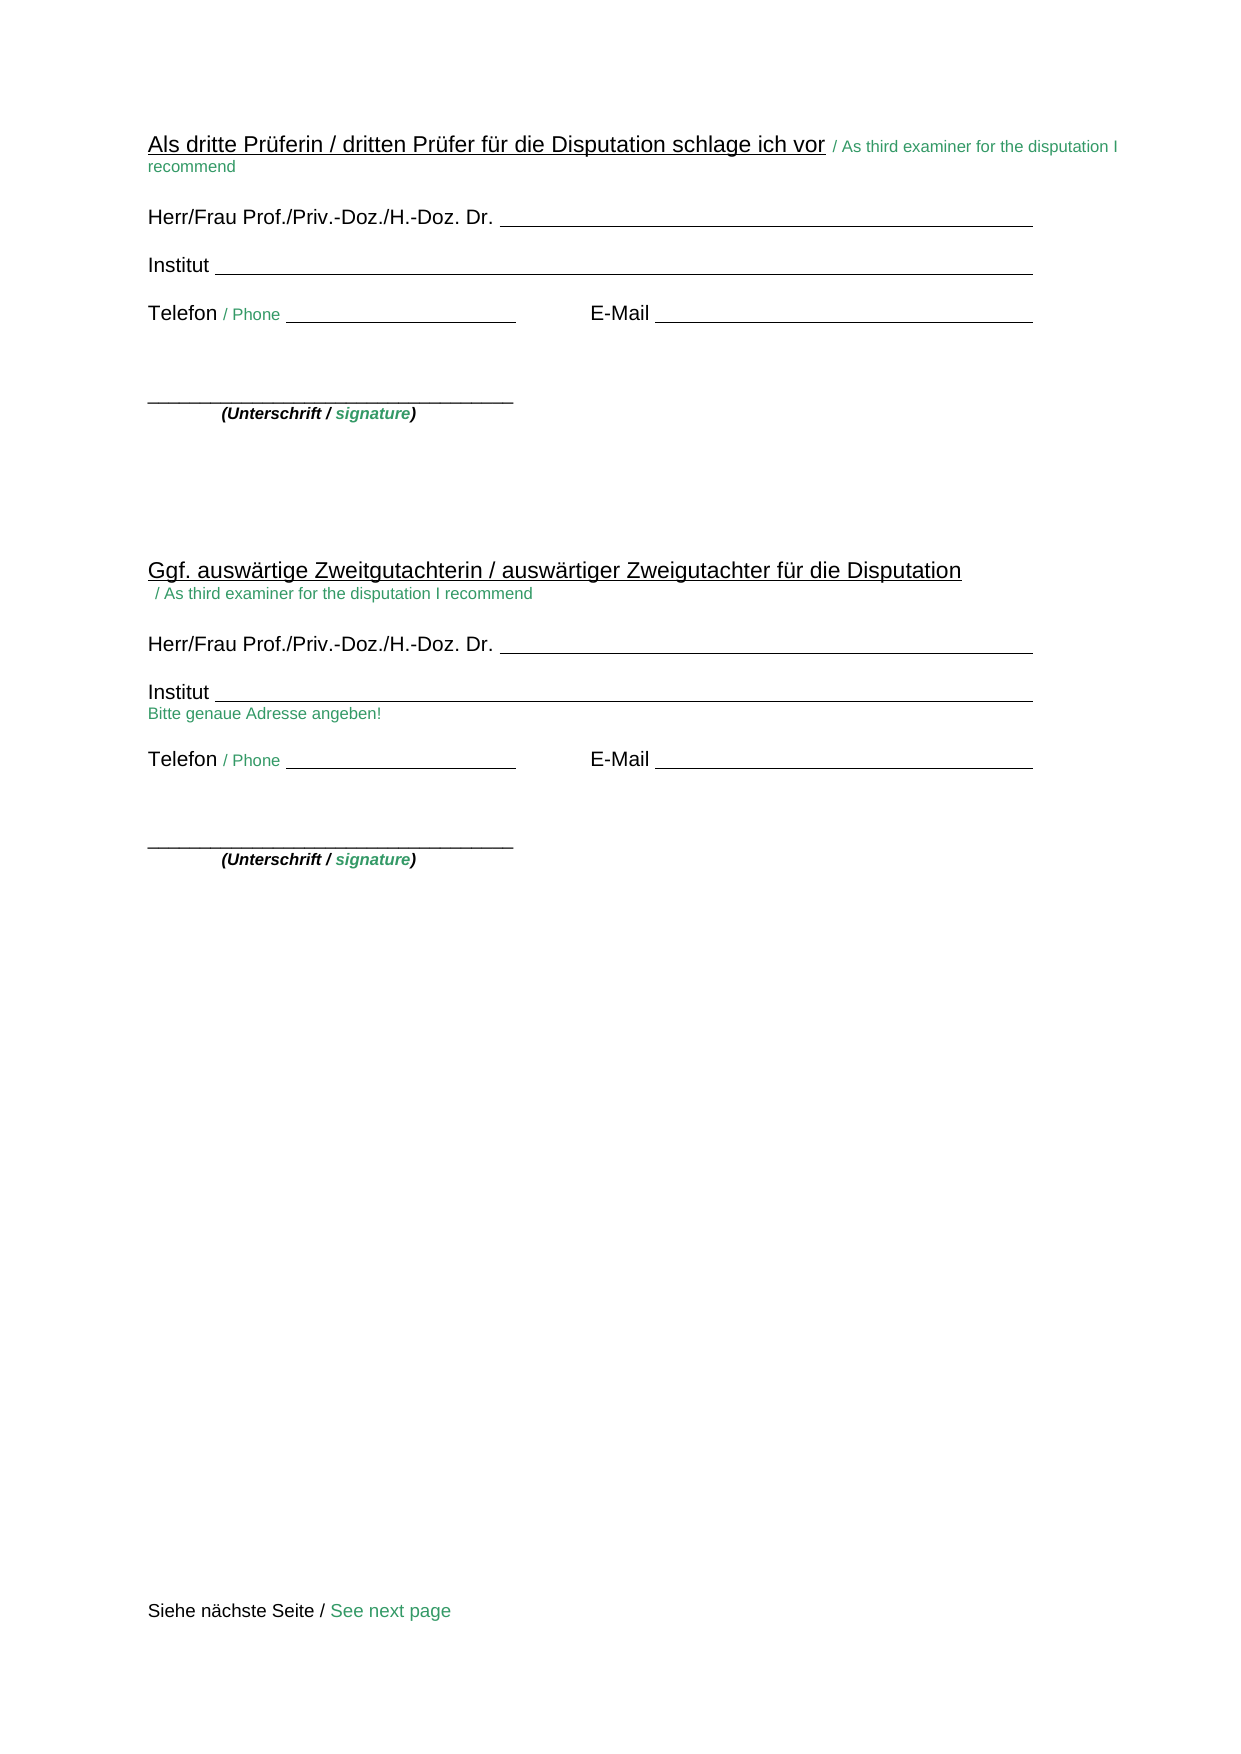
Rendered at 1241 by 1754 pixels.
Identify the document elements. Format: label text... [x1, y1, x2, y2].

text Siehe nächste Seite / See next page [148, 1599, 1122, 1621]
text Institut [148, 679, 1122, 703]
text Als dritte Prüferin / dritten Prüfer für die Disputation schlage ich vor / As third examiner for the disputation I recommend [148, 131, 1122, 176]
text Ggf. auswärtige Zweitgutachterin / auswärtiger Zweigutachter für die Disputation [148, 557, 1122, 584]
text Telefon / Phone E-Mail [148, 301, 1122, 325]
text Institut [148, 253, 1122, 277]
text ___________________________________ [148, 828, 1122, 850]
text Herr/Frau Prof./Priv.-Doz./H.-Doz. Dr. [148, 205, 1122, 229]
text Bitte genaue Adresse angeben! [148, 703, 1122, 723]
text ___________________________________ [148, 382, 1122, 404]
text / As third examiner for the disputation I recommend [148, 584, 1122, 603]
text Telefon / Phone E-Mail [148, 747, 1122, 771]
text (Unterschrift / signature) [148, 850, 1122, 869]
text (Unterschrift / signature) [148, 404, 1122, 423]
text Herr/Frau Prof./Priv.-Doz./H.-Doz. Dr. [148, 632, 1122, 656]
